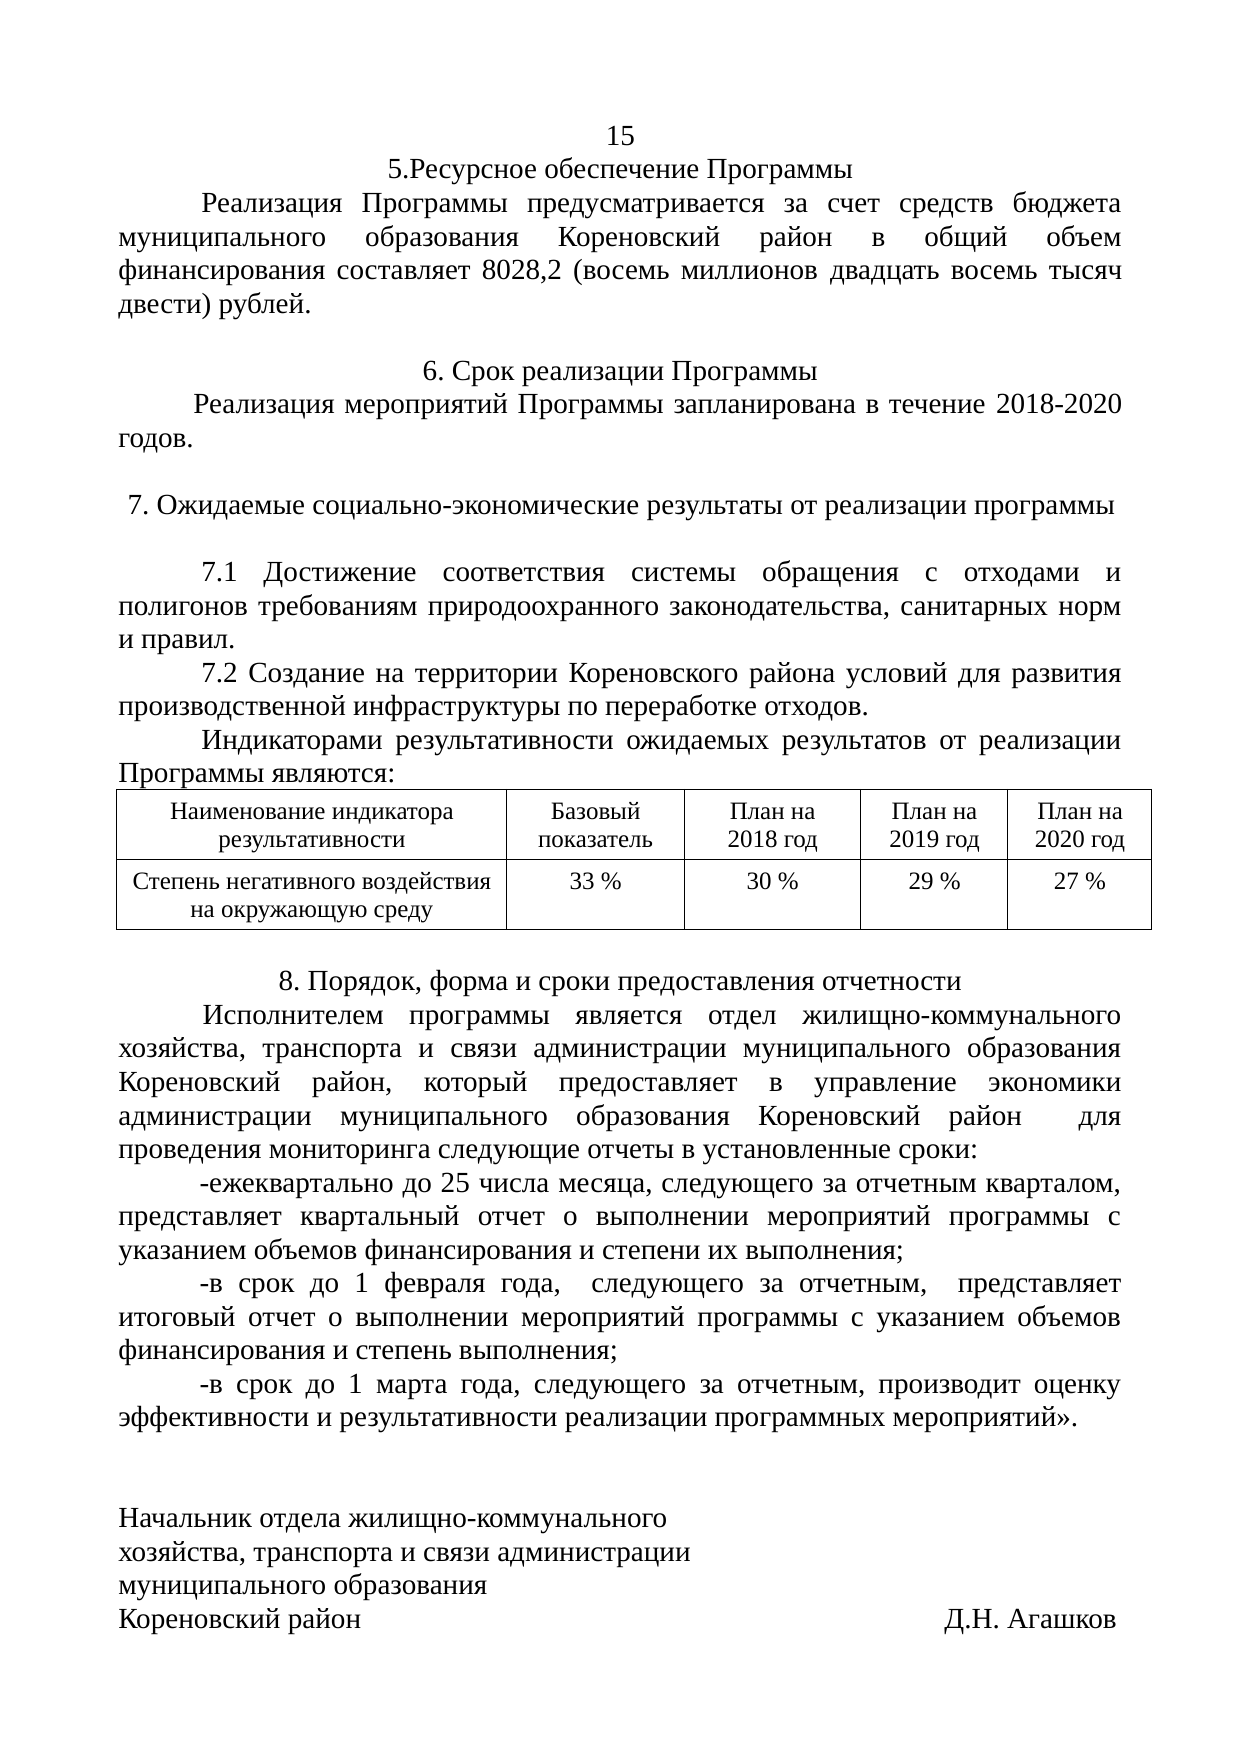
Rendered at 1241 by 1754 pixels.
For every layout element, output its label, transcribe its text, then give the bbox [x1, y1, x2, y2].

table_header Наименование индикатора результативности [117, 790, 506, 859]
text 7.1 Достижение соответствия системы обращения с отходами и полигонов требованиям природоохранного законодательства, санитарных норм и правил. [118, 554, 1122, 655]
table_cell 29 % [861, 860, 1007, 929]
table_header Базовый показатель [507, 790, 684, 859]
text -ежеквартально до 25 числа месяца, следующего за отчетным кварталом, представляет квартальный отчет о выполнении мероприятий программы с указанием объемов финансирования и степени их выполнения; [118, 1165, 1122, 1265]
text муниципального образования [118, 1567, 1122, 1601]
text 7. Ожидаемые социально-экономические результаты от реализации программы [118, 487, 1122, 521]
text 8. Порядок, форма и сроки предоставления отчетности [118, 963, 1122, 997]
text 6. Срок реализации Программы [118, 353, 1122, 386]
text 5.Ресурсное обеспечение Программы [118, 152, 1122, 185]
text Индикаторами результативности ожидаемых результатов от реализации Программы являются: [118, 722, 1122, 789]
table_cell 27 % [1008, 860, 1151, 929]
table_header План на 2019 год [861, 790, 1007, 859]
table_header План на 2018 год [685, 790, 860, 859]
table_header План на 2020 год [1008, 790, 1151, 859]
text -в срок до 1 февраля года, следующего за отчетным, представляет итоговый отчет о выполнении мероприятий программы с указанием объемов финансирования и степень выполнения; [118, 1265, 1122, 1366]
text Реализация Программы предусматривается за счет средств бюджета муниципального образования Кореновский район в общий объем финансирования составляет 8028,2 (восемь миллионов двадцать восемь тысяч двести) рублей. [118, 185, 1122, 319]
text 7.2 Создание на территории Кореновского района условий для развития производственной инфраструктуры по переработке отходов. [118, 655, 1122, 722]
table_cell 30 % [685, 860, 860, 929]
text 15 [118, 118, 1122, 152]
text Кореновский район Д.Н. Агашков [118, 1601, 1122, 1634]
text Реализация мероприятий Программы запланирована в течение 2018-2020 годов. [118, 386, 1122, 453]
text Исполнителем программы является отдел жилищно-коммунального хозяйства, транспорта и связи администрации муниципального образования Кореновский район, который предоставляет в управление экономики администрации муниципального образования Кореновский район для проведения мониторинга следующие отчеты в установленные сроки: [118, 997, 1122, 1165]
text -в срок до 1 марта года, следующего за отчетным, производит оценку эффективности и результативности реализации программных мероприятий». [118, 1366, 1122, 1433]
text Начальник отдела жилищно-коммунального [118, 1500, 1122, 1534]
table_cell 33 % [507, 860, 684, 929]
text хозяйства, транспорта и связи администрации [118, 1534, 1122, 1567]
table_cell Степень негативного воздействия на окружающую среду [117, 860, 506, 929]
